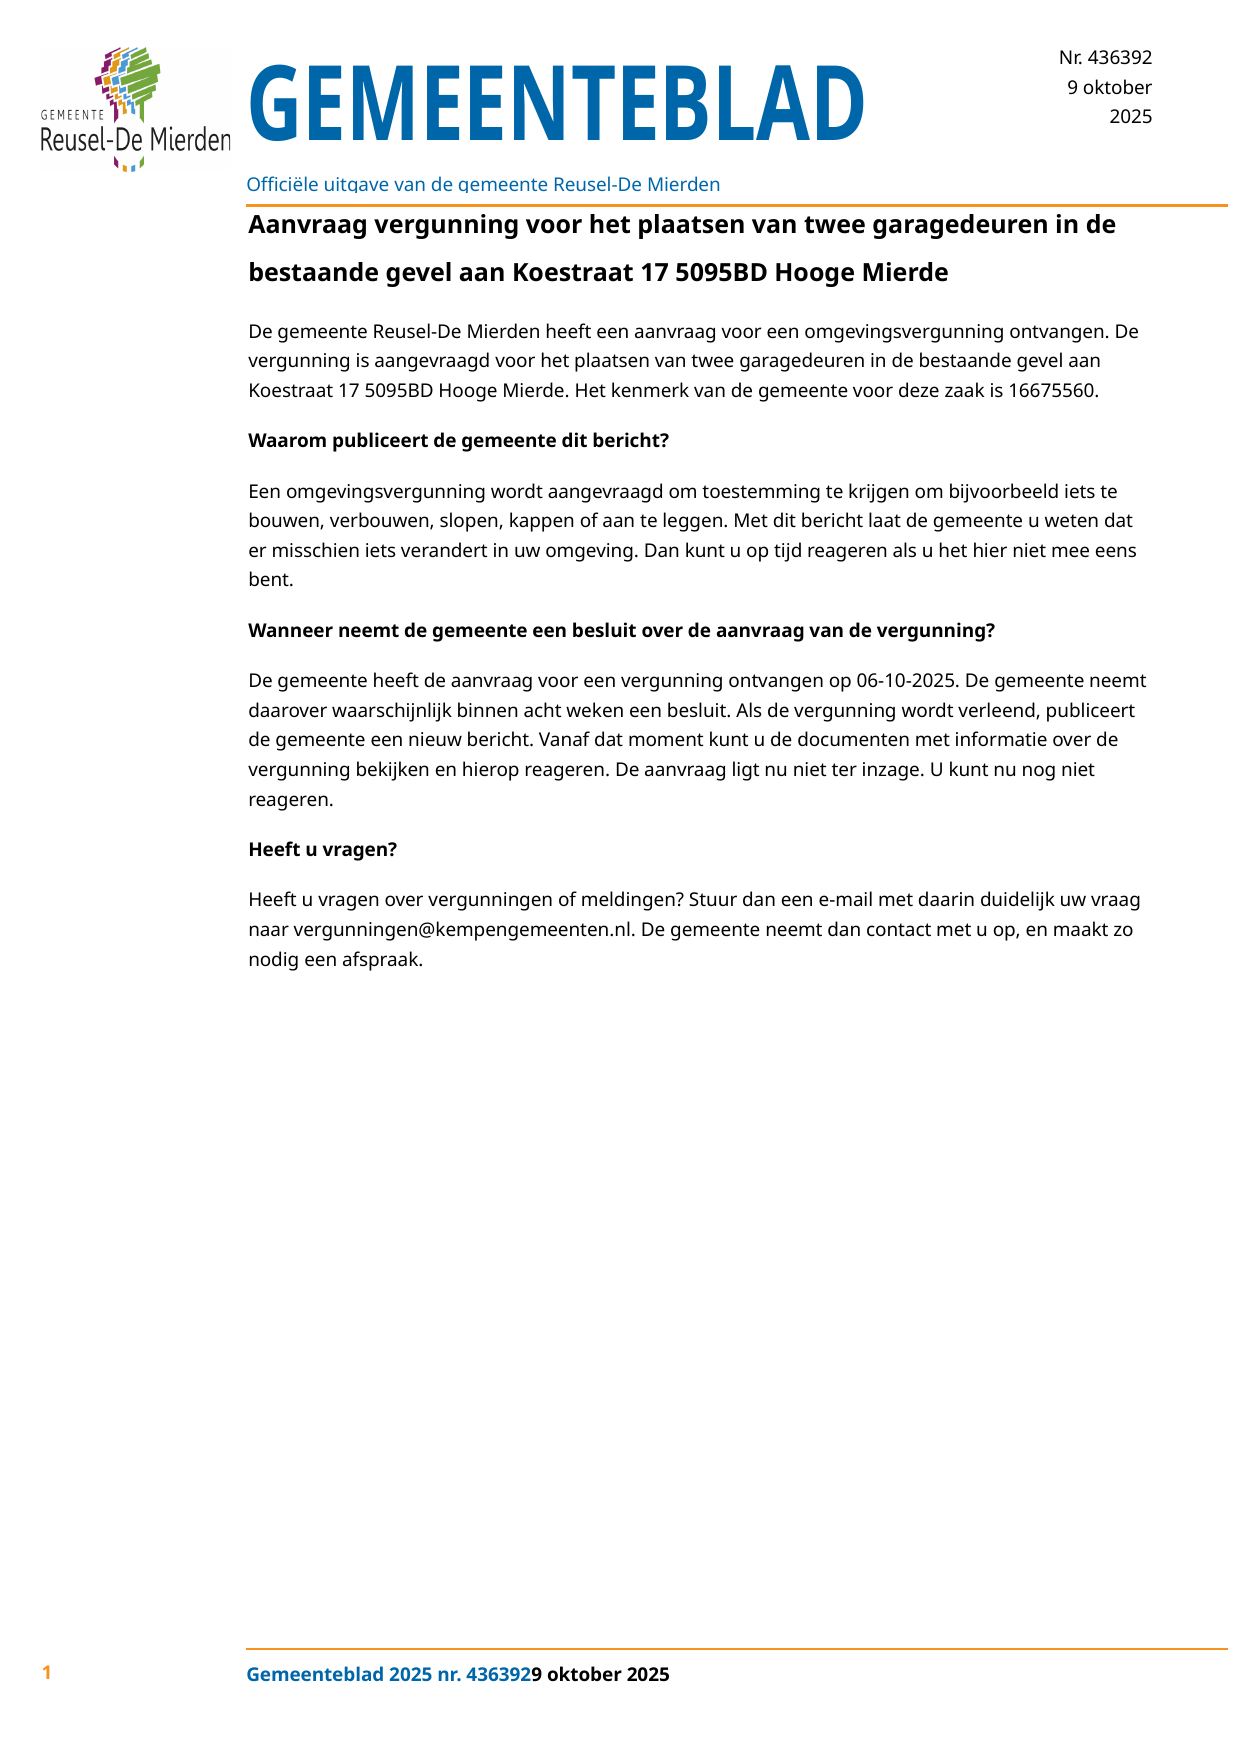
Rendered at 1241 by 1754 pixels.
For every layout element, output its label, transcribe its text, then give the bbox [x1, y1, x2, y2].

text Wanneer neemt de gemeente een besluit over de aanvraag van de vergunning? [248, 617, 1152, 643]
text Aanvraag vergunning voor het plaatsen van twee garagedeuren in de bestaande gevel aan Koestraat 17 5095BD Hooge Mierde [248, 207, 1152, 288]
picture [41, 47, 231, 172]
text Heeft u vragen over vergunningen of meldingen? Stuur dan een e-mail met daarin duidelijk uw vraag naar vergunningen@kempengemeenten.nl. De gemeente neemt dan contact met u op, en maakt zo nodig een afspraak. [248, 887, 1152, 972]
text De gemeente heeft de aanvraag voor een vergunning ontvangen op 06-10-2025. De gemeente neemt daarover waarschijnlijk binnen acht weken een besluit. Als de vergunning wordt verleend, publiceert de gemeente een nieuw bericht. Vanaf dat moment kunt u de documenten met informatie over de vergunning bekijken en hierop reageren. De aanvraag ligt nu niet ter inzage. U kunt nu nog niet reageren. [248, 667, 1152, 812]
text Waarom publiceert de gemeente dit bericht? [248, 427, 1152, 453]
text Heeft u vragen? [248, 836, 1152, 862]
text De gemeente Reusel-De Mierden heeft een aanvraag voor een omgevingsvergunning ontvangen. De vergunning is aangevraagd voor het plaatsen van twee garagedeuren in de bestaande gevel aan Koestraat 17 5095BD Hooge Mierde. Het kenmerk van de gemeente voor deze zaak is 16675560. [248, 318, 1152, 403]
text Een omgevingsvergunning wordt aangevraagd om toestemming te krijgen om bijvoorbeeld iets te bouwen, verbouwen, slopen, kappen of aan te leggen. Met dit bericht laat de gemeente u weten dat er misschien iets verandert in uw omgeving. Dan kunt u op tijd reageren als u het hier niet mee eens bent. [248, 478, 1152, 592]
